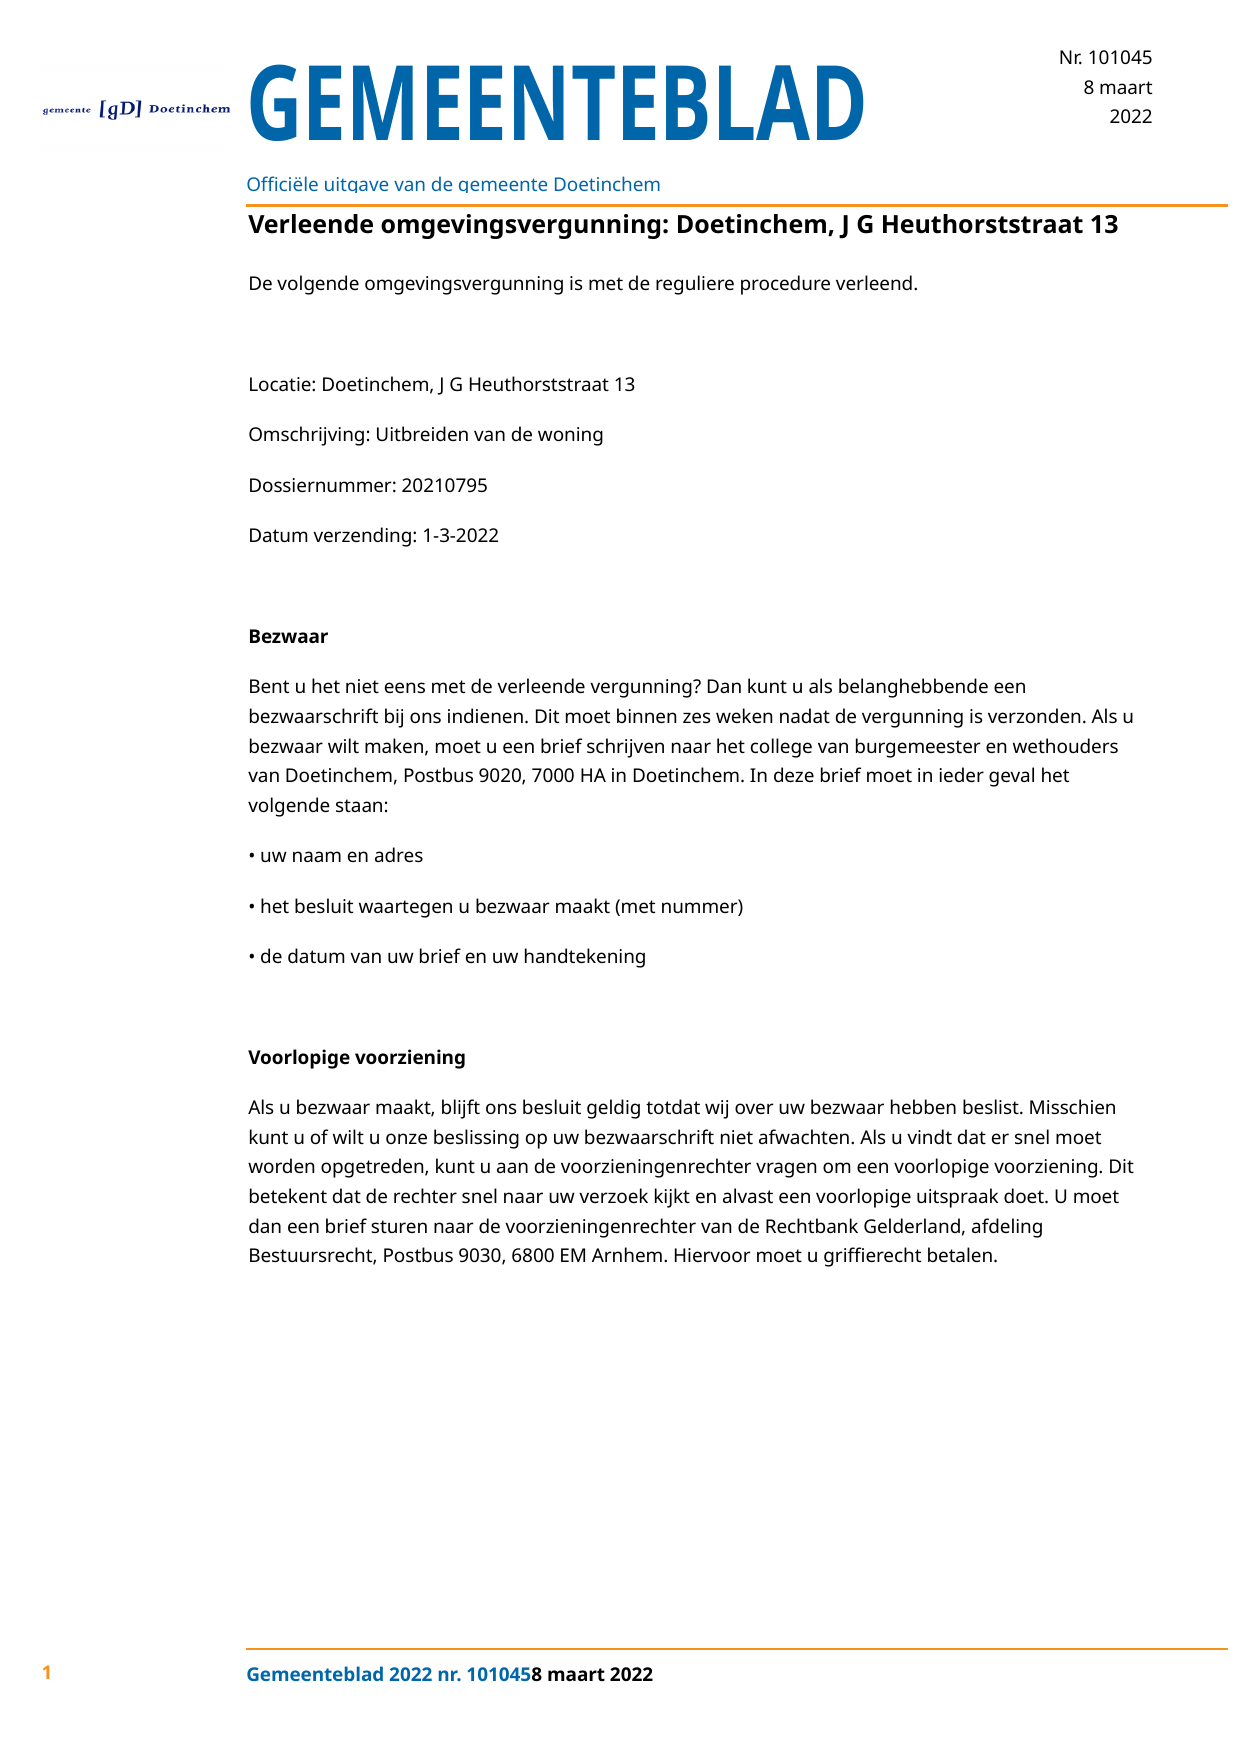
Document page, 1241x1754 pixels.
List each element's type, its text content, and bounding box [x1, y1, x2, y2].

text Verleende omgevingsvergunning: Doetinchem, J G Heuthorststraat 13 [248, 207, 1152, 241]
text De volgende omgevingsvergunning is met de reguliere procedure verleend. [248, 270, 1152, 296]
text Locatie: Doetinchem, J G Heuthorststraat 13 [248, 371, 1152, 397]
text • het besluit waartegen u bezwaar maakt (met nummer) [248, 893, 1152, 918]
text Voorlopige voorziening [248, 1044, 1152, 1070]
text Bent u het niet eens met de verleende vergunning? Dan kunt u als belanghebbende een bezwaarschrift bij ons indienen. Dit moet binnen zes weken nadat de vergunning is verzonden. Als u bezwaar wilt maken, moet u een brief schrijven naar het college van burgemeester en wethouders van Doetinchem, Postbus 9020, 7000 HA in Doetinchem. In deze brief moet in ieder geval het volgende staan: [248, 674, 1152, 818]
text Omschrijving: Uitbreiden van de woning [248, 422, 1152, 447]
text • de datum van uw brief en uw handtekening [248, 943, 1152, 969]
text Datum verzending: 1-3-2022 [248, 522, 1152, 548]
text Dossiernummer: 20210795 [248, 472, 1152, 498]
text • uw naam en adres [248, 842, 1152, 868]
text Als u bezwaar maakt, blijft ons besluit geldig totdat wij over uw bezwaar hebben beslist. Misschien kunt u of wilt u onze beslissing op uw bezwaarschrift niet afwachten. Als u vindt dat er snel moet worden opgetreden, kunt u aan de voorzieningenrechter vragen om een voorlopige voorziening. Dit betekent dat de rechter snel naar uw verzoek kijkt en alvast een voorlopige uitspraak doet. U moet dan een brief sturen naar de voorzieningenrechter van de Rechtbank Gelderland, afdeling Bestuursrecht, Postbus 9030, 6800 EM Arnhem. Hiervoor moet u griffierecht betalen. [248, 1094, 1152, 1268]
text Bezwaar [248, 623, 1152, 649]
picture [41, 47, 231, 172]
